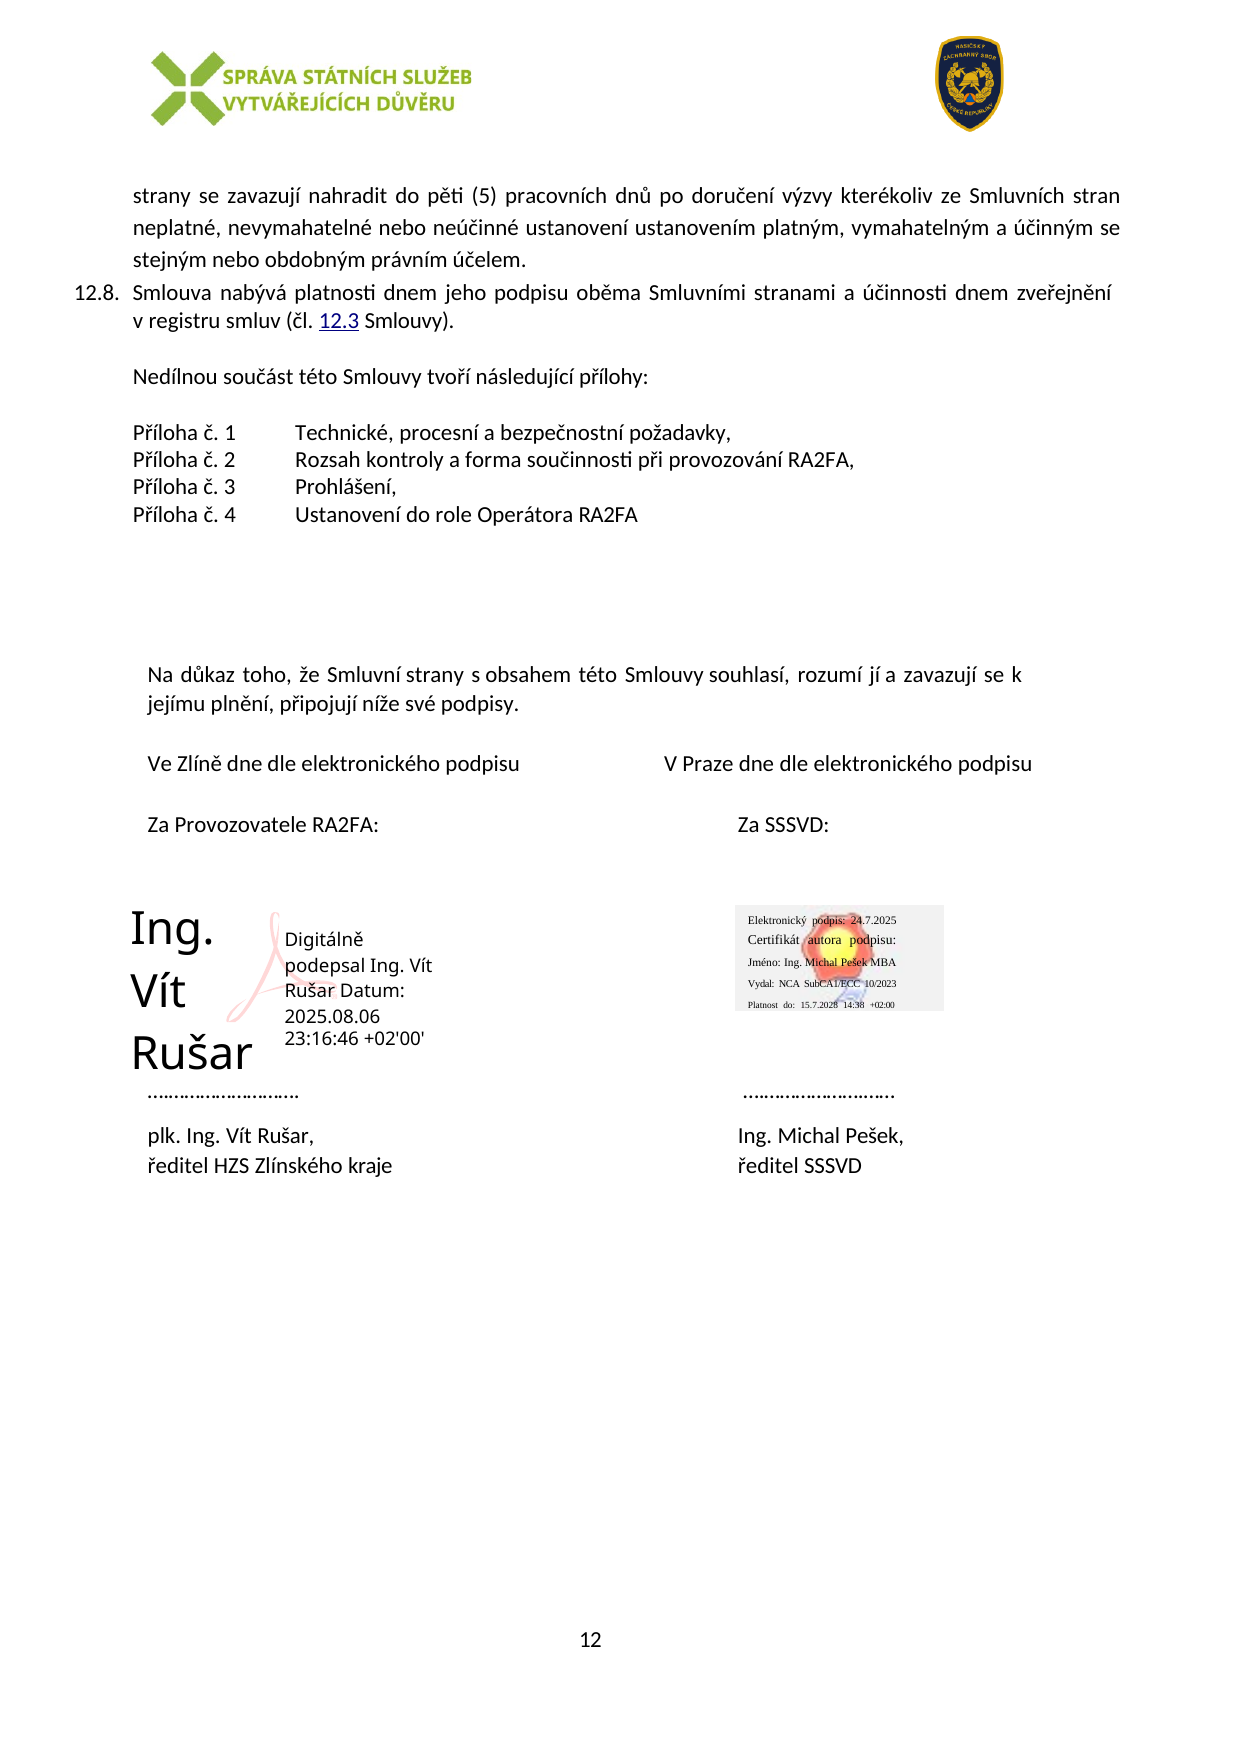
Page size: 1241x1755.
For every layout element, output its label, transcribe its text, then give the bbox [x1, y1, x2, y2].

text plk. Ing. Vít Rušar, Ing. Michal Pešek, [147, 1121, 1137, 1149]
text Nedílnou součást této Smlouvy tvoří následující přílohy: [133, 362, 1137, 390]
text ….……………………. ….……………….…… [147, 1083, 1137, 1102]
text strany se zavazují nahradit do pěti (5) pracovních dnů po doručení výzvy kterékoliv ze Smluvních stran neplatné, nevymahatelné nebo neúčinné ustanovení ustanovením platným, vymahatelným a účinným se stejným nebo obdobným právním účelem. [133, 181, 1123, 273]
text Digitálně podepsal Ing. Vít Rušar Datum: 2025.08.06 [284, 926, 440, 1029]
text Na důkaz toho, že Smluvní strany s obsahem této Smlouvy souhlasí, rozumí jí a zavazují se k jejímu plnění, připojují níže své podpisy. [147, 660, 1077, 717]
text Příloha č. 2 Rozsah kontroly a forma součinnosti při provozování RA2FA, Příloha č. 3 Prohlášení, [133, 446, 856, 501]
text Příloha č. 4 Ustanovení do role Operátora RA2FA [133, 501, 1137, 529]
text Ve Zlíně dne dle elektronického podpisu V Praze dne dle elektronického podpisu Za Provozovatele RA2FA: Za SSSVD: [147, 749, 1032, 838]
list Smlouva nabývá platnosti dnem jeho podpisu oběma Smluvními stranami a účinnosti dnem zveřejnění [74, 278, 1137, 306]
text Ing. Vít Rušar [130, 896, 264, 1083]
text ředitel HZS Zlínského kraje ředitel SSSVD [147, 1151, 1137, 1179]
text Příloha č. 1 Technické, procesní a bezpečnostní požadavky, [133, 418, 1137, 446]
text 23:16:46 +02'00' [284, 1029, 1137, 1050]
text v registru smluv (čl. 12.3 Smlouvy). [133, 306, 1137, 334]
